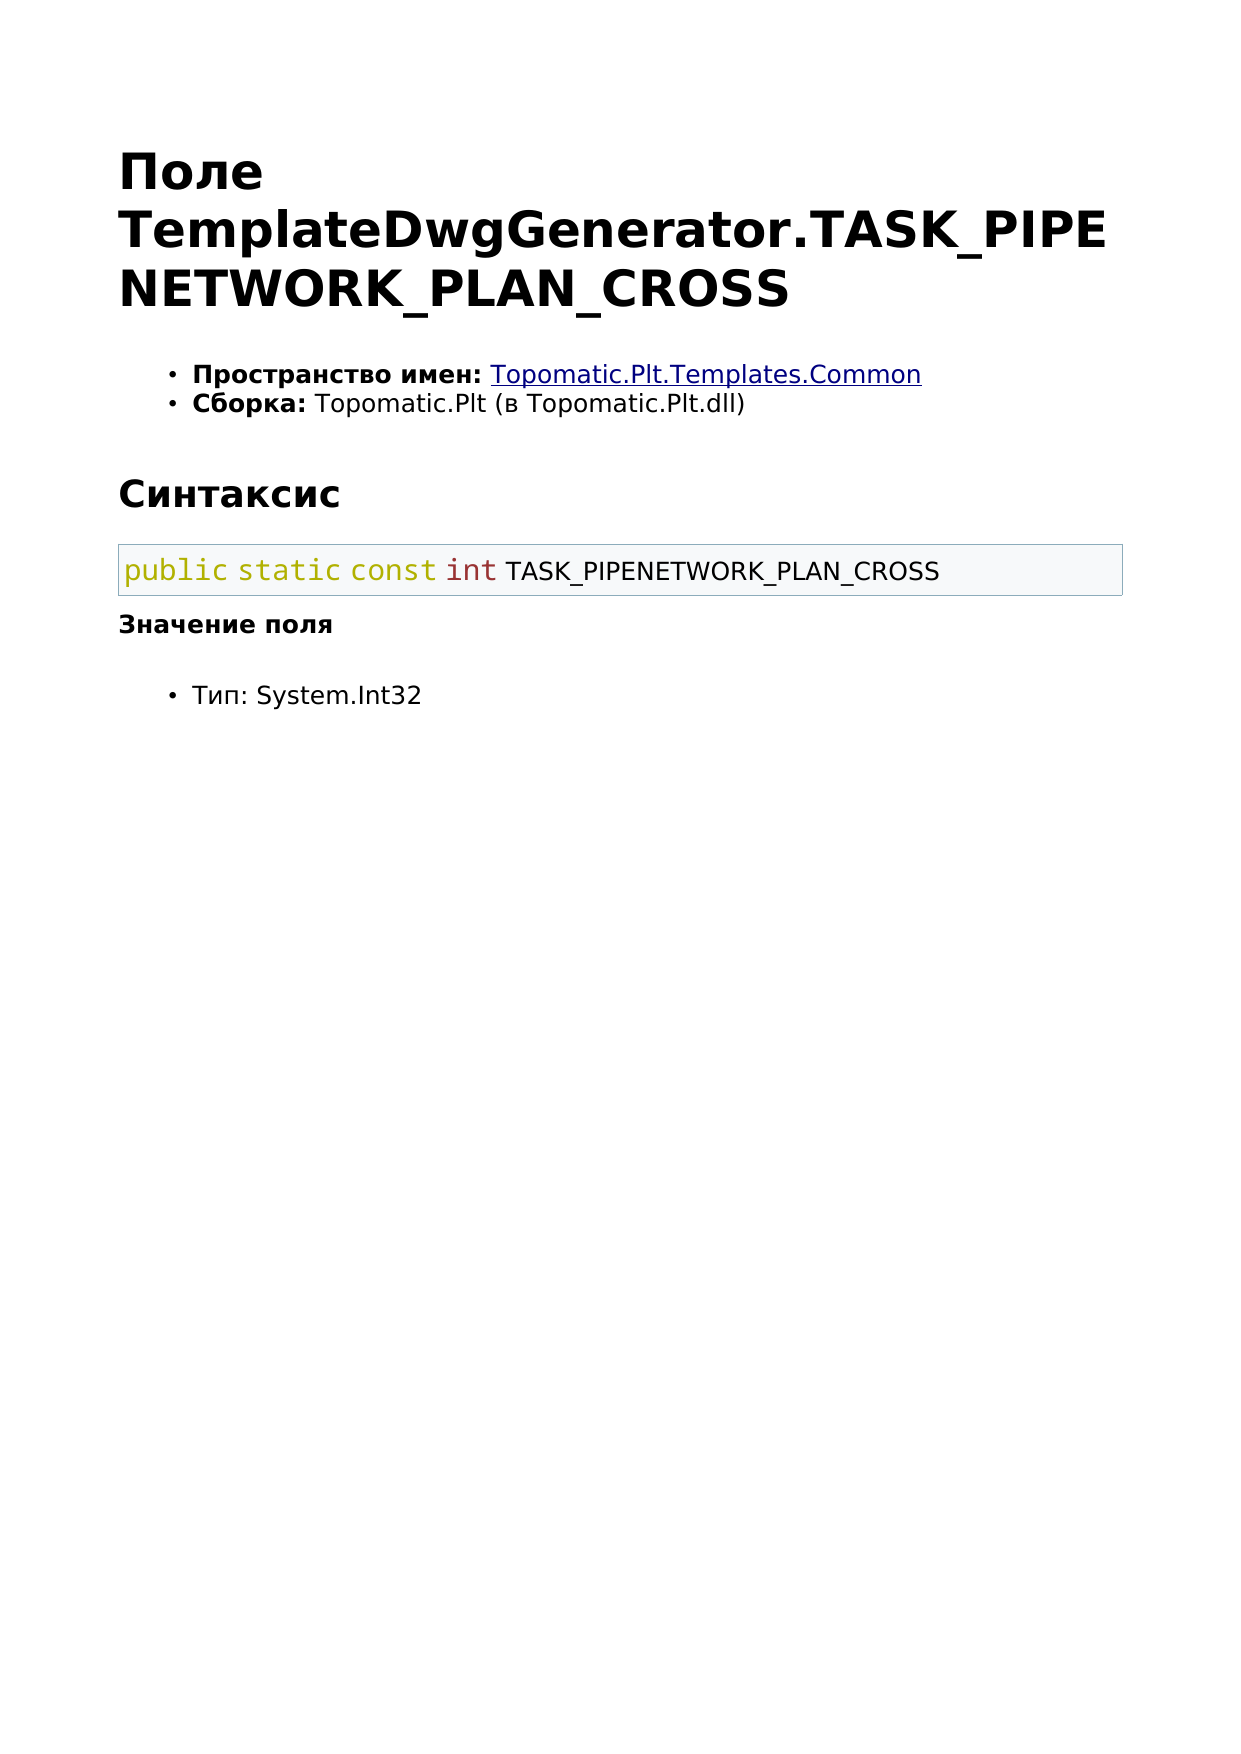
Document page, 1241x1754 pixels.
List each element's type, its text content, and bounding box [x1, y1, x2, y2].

subtitle Синтаксис [118, 473, 1122, 516]
list Пространство имен: Topomatic.Plt.Templates.Common [177, 360, 1122, 389]
text Значение поля [118, 610, 1122, 639]
subtitle Поле TemplateDwgGenerator.TASK_PIPENETWORK_PLAN_CROSS [118, 143, 1122, 318]
list Сборка: Topomatic.Plt (в Topomatic.Plt.dll) [177, 389, 1122, 418]
list Тип: System.Int32 [177, 681, 1122, 710]
table_header public static const int TASK_PIPENETWORK_PLAN_CROSS [119, 545, 1122, 595]
